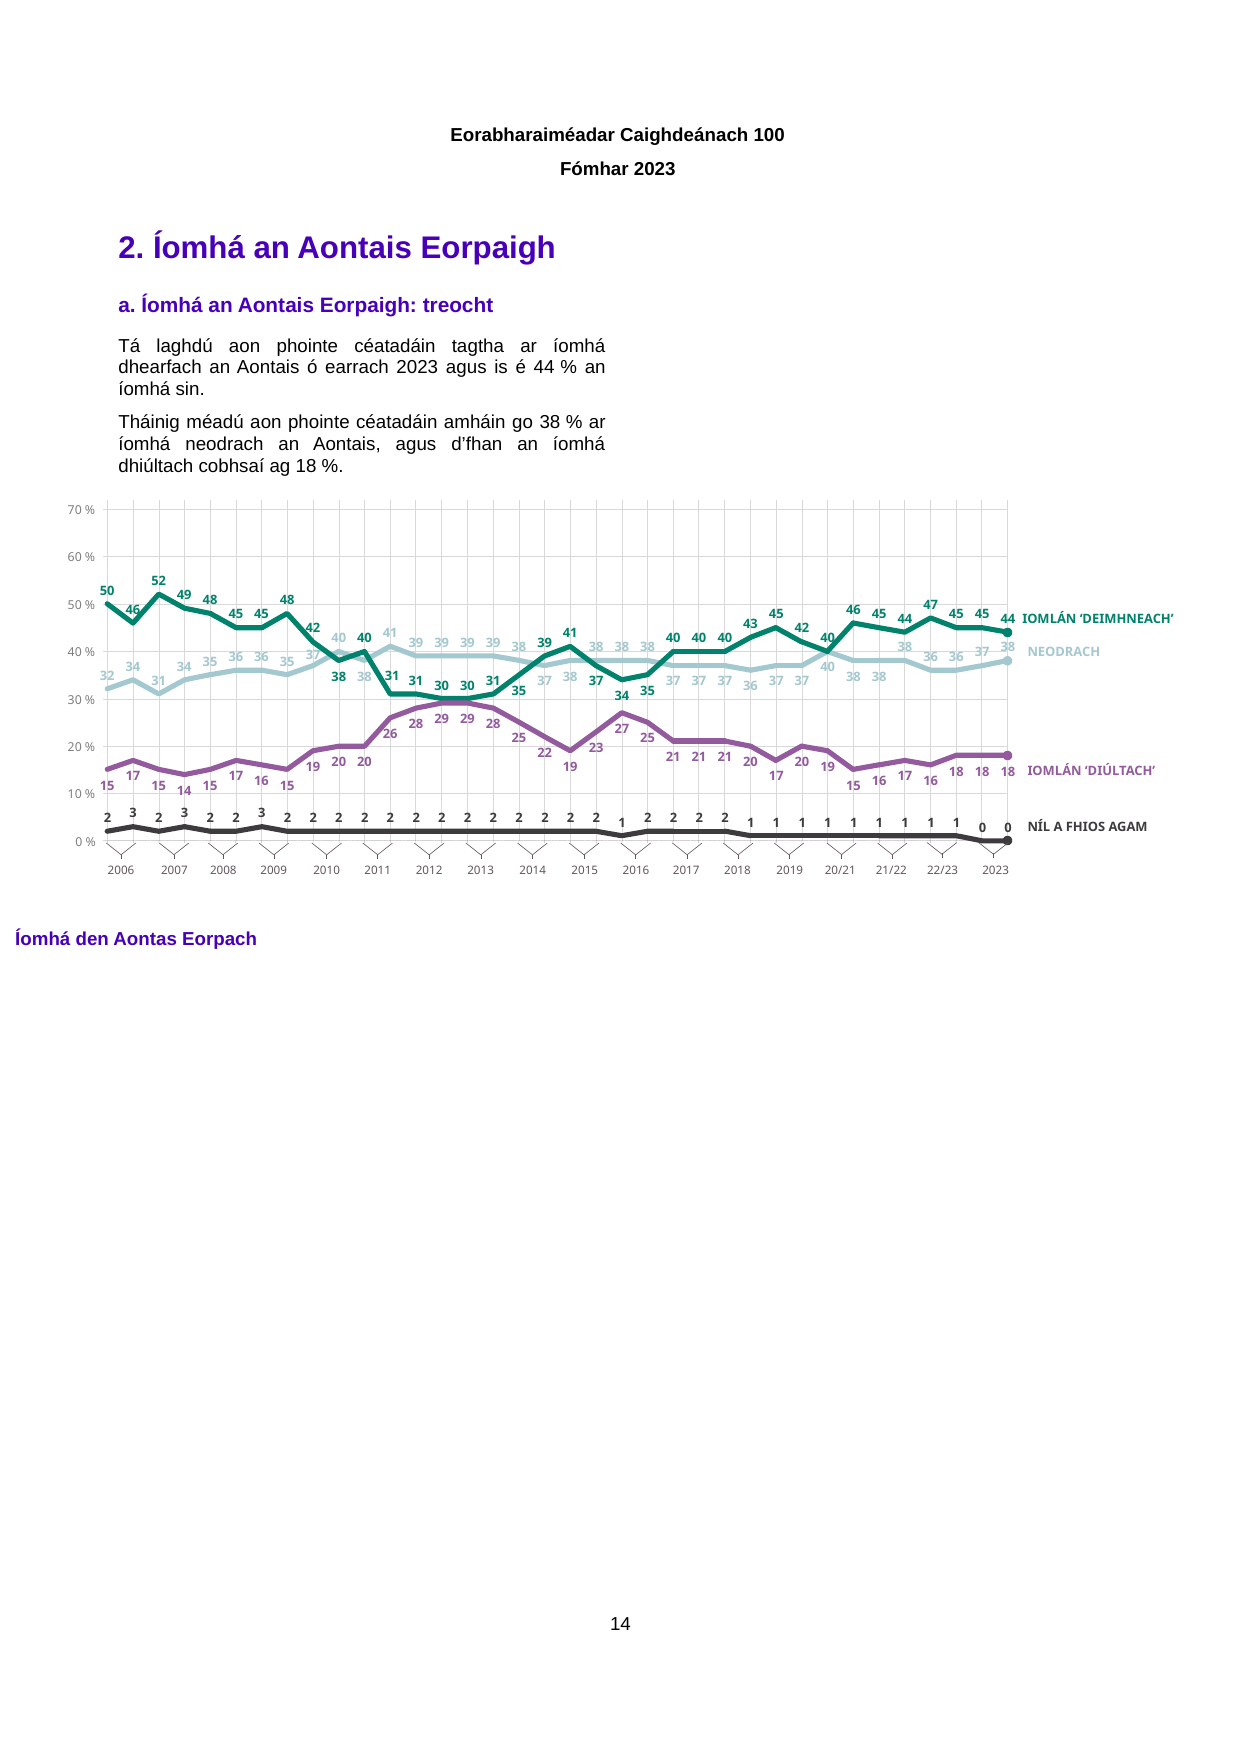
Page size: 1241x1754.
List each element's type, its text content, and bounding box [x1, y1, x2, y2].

subtitle a. Íomhá an Aontais Eorpaigh: treocht [118, 292, 605, 316]
text Tháinig méadú aon phointe céatadáin amháin go 38 % ar íomhá neodrach an Aontais, agus d’fhan an íomhá dhiúltach cobhsaí ag 18 %. [118, 411, 605, 476]
text Tá laghdú aon phointe céatadáin tagtha ar íomhá dhearfach an Aontais ó earrach 2023 agus is é 44 % an íomhá sin. [118, 335, 605, 399]
text Íomhá den Aontas Eorpach [15, 490, 1123, 950]
subtitle 2. Íomhá an Aontais Eorpaigh [118, 229, 605, 265]
